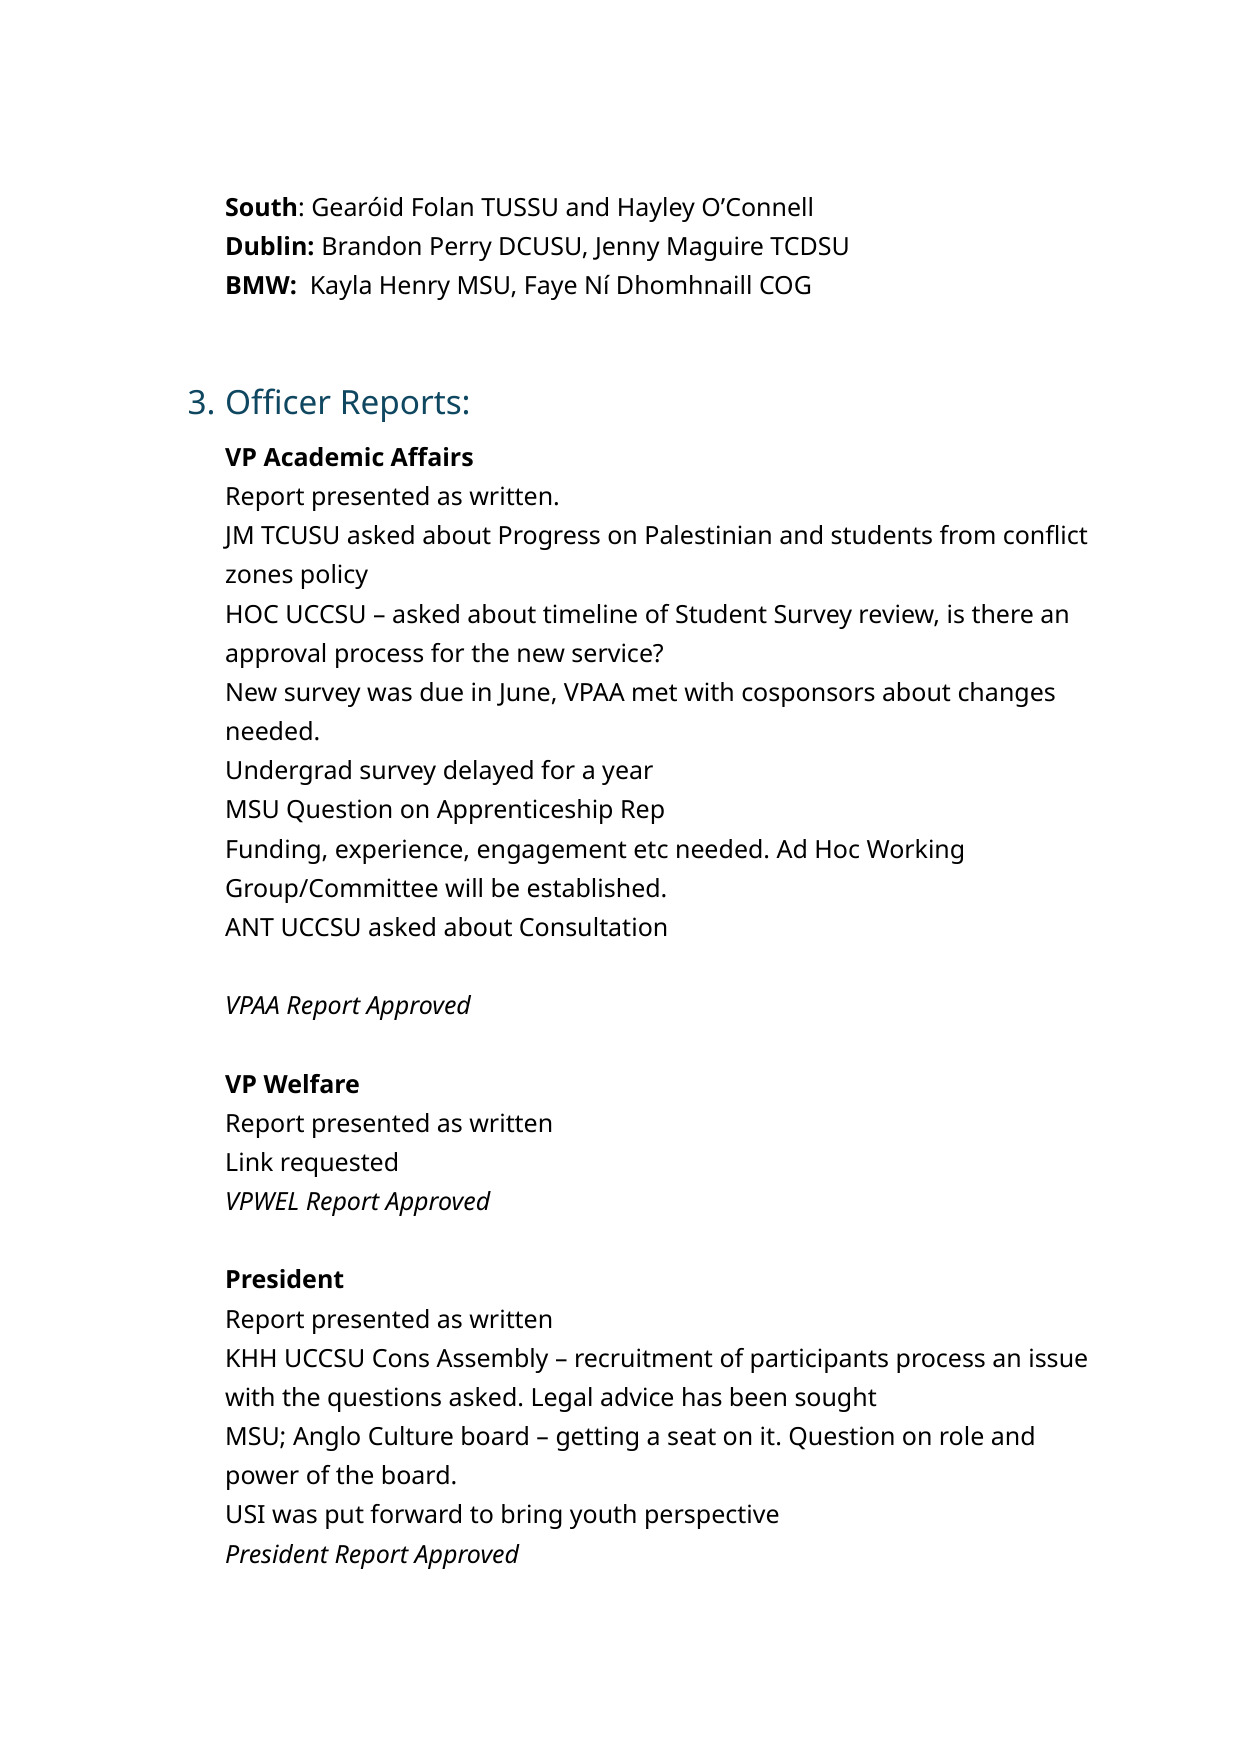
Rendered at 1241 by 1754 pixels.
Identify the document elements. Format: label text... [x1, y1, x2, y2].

list VPAA Report Approved [225, 988, 1090, 1022]
list Dublin: Brandon Perry DCUSU, Jenny Maguire TCDSU [225, 228, 1090, 262]
list President Report Approved [225, 1536, 1090, 1570]
list Report presented as written. [225, 479, 1090, 513]
list Report presented as written [225, 1301, 1090, 1335]
list Funding, experience, engagement etc needed. Ad Hoc Working Group/Committee will be established. [225, 831, 1090, 904]
list ANT UCCSU asked about Consultation [225, 910, 1090, 944]
list KHH UCCSU Cons Assembly – recruitment of participants process an issue with the questions asked. Legal advice has been sought [225, 1341, 1090, 1414]
list JM TCUSU asked about Progress on Palestinian and students from conflict zones policy [225, 518, 1090, 591]
list VP Welfare [225, 1066, 1090, 1100]
subtitle Officer Reports: [187, 379, 1090, 424]
list New survey was due in June, VPAA met with cosponsors about changes needed. [225, 675, 1090, 748]
list President [225, 1262, 1090, 1296]
list Link requested [225, 1145, 1090, 1179]
list VPWEL Report Approved [225, 1184, 1090, 1218]
list South: Gearóid Folan TUSSU and Hayley O’Connell [225, 189, 1090, 223]
list Undergrad survey delayed for a year [225, 753, 1090, 787]
list BMW: Kayla Henry MSU, Faye Ní Dhomhnaill COG [225, 267, 1090, 302]
list MSU Question on Apprenticeship Rep [225, 792, 1090, 826]
list Report presented as written [225, 1106, 1090, 1139]
list VP Academic Affairs [225, 440, 1090, 474]
list USI was put forward to bring youth perspective [225, 1497, 1090, 1531]
list MSU; Anglo Culture board – getting a seat on it. Question on role and power of the board. [225, 1419, 1090, 1492]
list HOC UCCSU – asked about timeline of Student Survey review, is there an approval process for the new service? [225, 596, 1090, 669]
